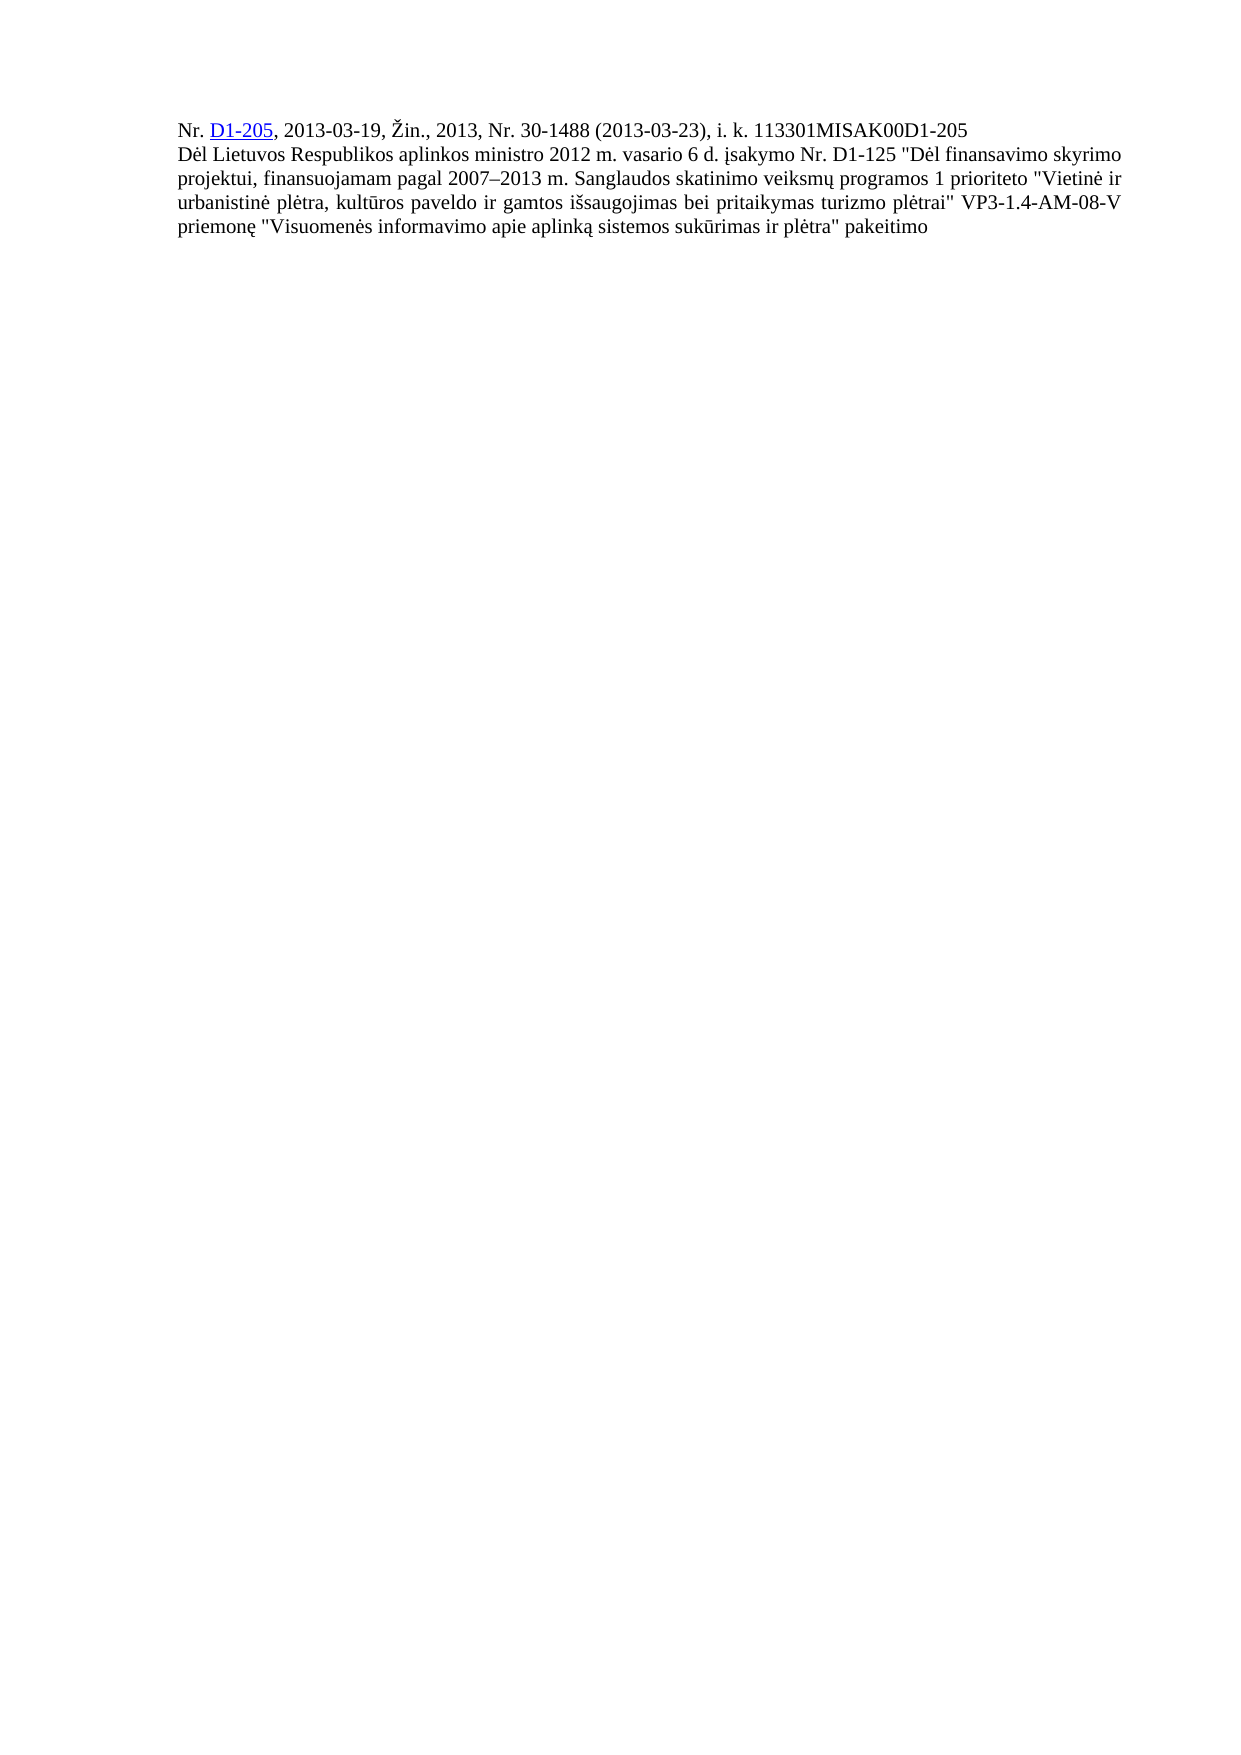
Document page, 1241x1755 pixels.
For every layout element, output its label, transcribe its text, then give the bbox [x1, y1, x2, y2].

text Nr. D1-205, 2013-03-19, Žin., 2013, Nr. 30-1488 (2013-03-23), i. k. 113301MISAK00D1-205 [177, 118, 1122, 142]
text Dėl Lietuvos Respublikos aplinkos ministro 2012 m. vasario 6 d. įsakymo Nr. D1-125 "Dėl finansavimo skyrimo projektui, finansuojamam pagal 2007–2013 m. Sanglaudos skatinimo veiksmų programos 1 prioriteto "Vietinė ir urbanistinė plėtra, kultūros paveldo ir gamtos išsaugojimas bei pritaikymas turizmo plėtrai" VP3-1.4-AM-08-V priemonę "Visuomenės informavimo apie aplinką sistemos sukūrimas ir plėtra" pakeitimo [177, 142, 1122, 238]
